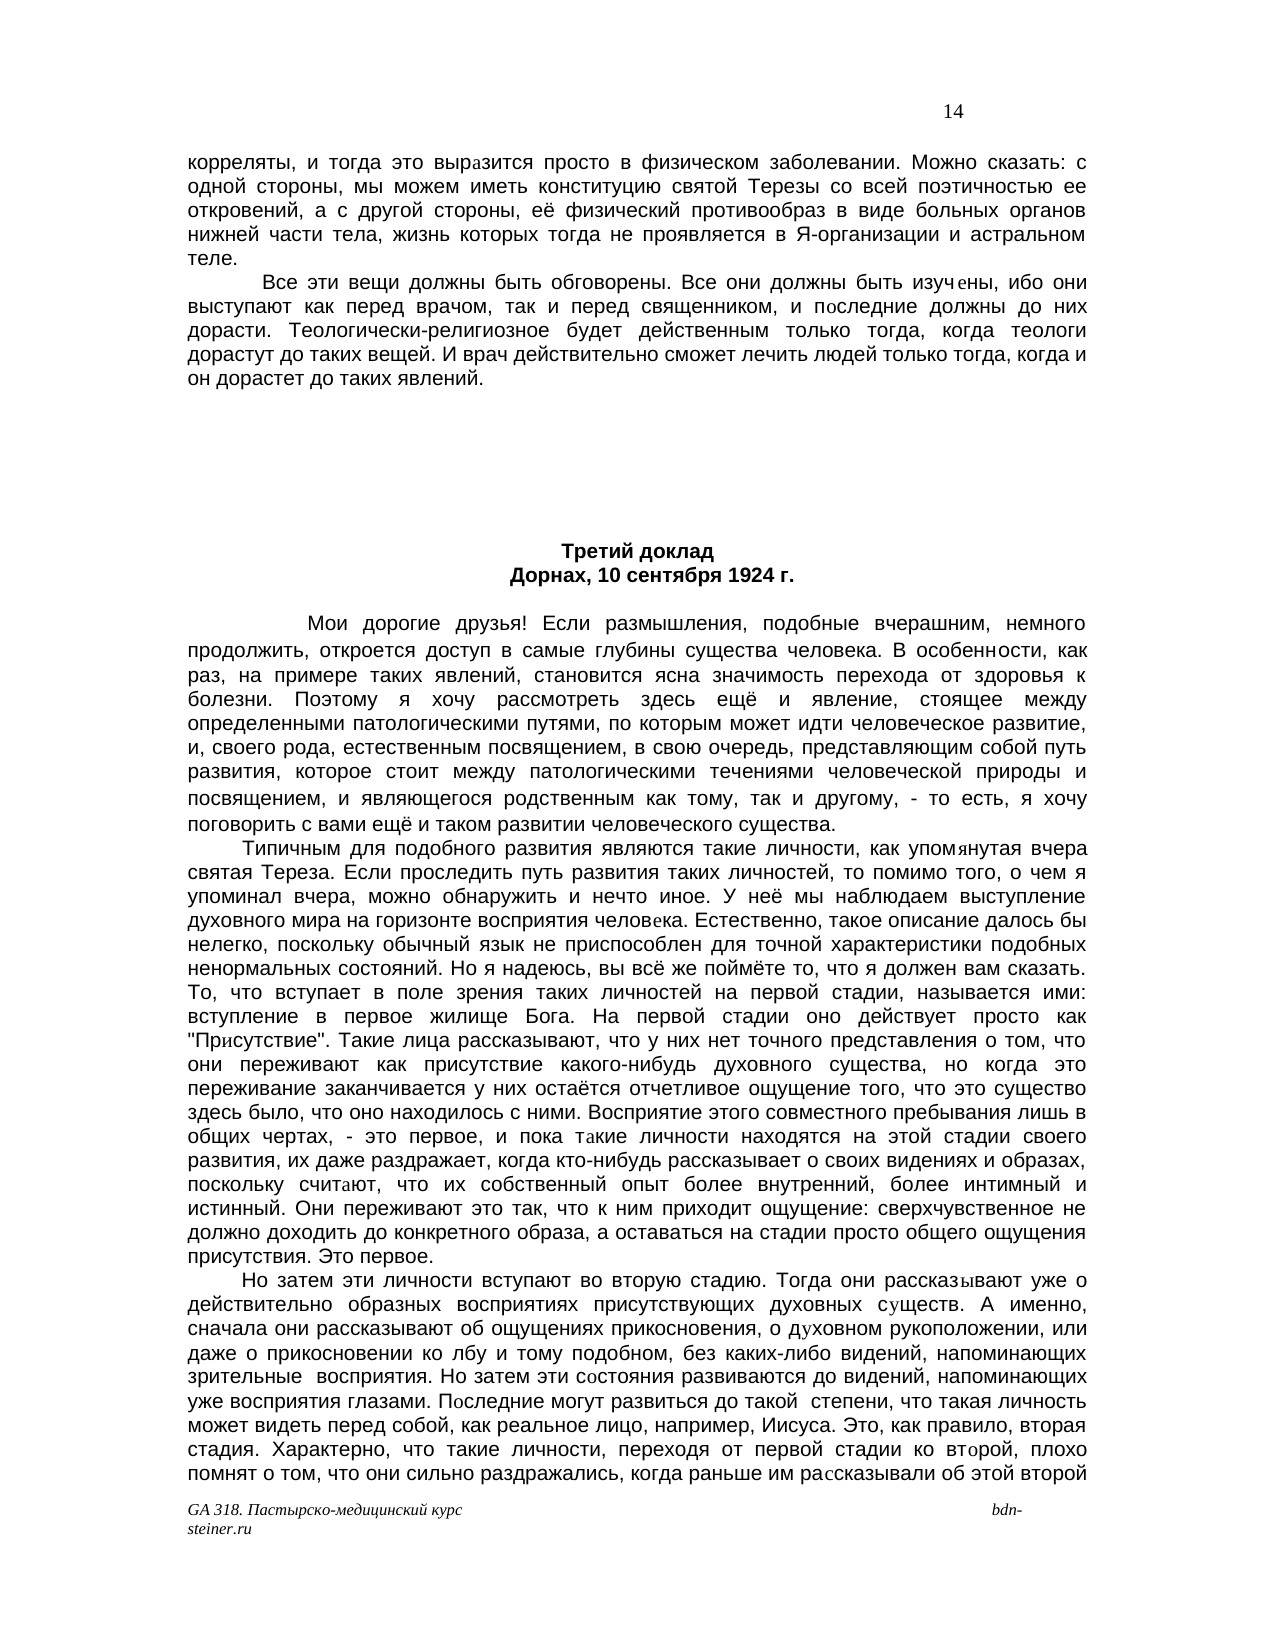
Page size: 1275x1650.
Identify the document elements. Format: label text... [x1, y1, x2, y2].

text Типичным для подобного развития являются такие личности, как упомянутая вчера святая Тереза. Если проследить путь развития таких личностей, то помимо того, о чем я упоминал вчера, можно обнаружить и нечто иное. У неё мы наблюдаем выступление духовного мира на горизонте восприятия человека. Естественно, такое описание далось бы нелегко, поскольку обычный язык не приспособлен для точной характеристики подобных ненормальных состояний. Но я надеюсь, вы всё же поймёте то, что я должен вам сказать. То, что вступает в поле зрения таких личностей на первой стадии, называется ими: вступление в первое жилище Бога. На первой стадии оно действует просто как "Присутствие". Такие лица рассказывают, что у них нет точного представления о том, что они переживают как присутствие какого-нибудь духовного существа, но когда это переживание заканчивается у них остаётся отчетливое ощущение того, что это существо здесь было, что оно находилось с ними. Восприятие этого совместного пребывания лишь в общих чертах, - это первое, и пока такие личности находятся на этой стадии своего развития, их даже раздражает, когда кто-нибудь рассказывает о своих видениях и образах, поскольку считают, что их собственный опыт более внутренний, более интимный и истинный. Они переживают это так, что к ним приходит ощущение: сверхчувственное не должно доходить до конкретного образа, а оставаться на стадии просто общего ощущения присутствия. Это первое. [187, 836, 1087, 1268]
text Но затем эти личности вступают во вторую стадию. Тогда они рассказывают уже о действительно образных восприятиях присутствующих духовных существ. А именно, сначала они рассказывают об ощущениях прикосновения, о духовном рукоположении, или даже о прикосновении ко лбу и тому подобном, без каких-либо видений, напоминающих зрительные восприятия. Но затем эти состояния развиваются до видений, напоминающих уже восприятия глазами. Последние могут развиться до такой степени, что такая личность может видеть перед собой, как реальное лицо, например, Иисуса. Это, как правило, вторая стадия. Характерно, что такие личности, переходя от первой стадии ко второй, плохо помнят о том, что они сильно раздражались, когда раньше им рассказывали об этой второй [187, 1268, 1087, 1485]
text корреляты, и тогда это выразится просто в физическом заболевании. Можно сказать: с одной стороны, мы можем иметь конституцию святой Терезы со всей поэтичностью ее откровений, а с другой стороны, её физический противообраз в виде больных органов нижней части тела, жизнь которых тогда не проявляется в Я-организации и астральном теле. [187, 150, 1087, 270]
text Дорнах, 10 сентября 1924 г. [187, 563, 1087, 587]
text Все эти вещи должны быть обговорены. Все они должны быть изучены, ибо они выступают как перед врачом, так и перед священником, и последние должны до них дорасти. Теологически-религиозное будет действенным только тогда, когда теологи дорастут до таких вещей. И врач действительно сможет лечить людей только тогда, когда и он дорастет до таких явлений. [187, 270, 1087, 390]
text Мои дорогие друзья! Если размышления, подобные вчерашним, немного продолжить, откроется доступ в самые глубины существа человека. В особенности, как раз, на примере таких явлений, становится ясна значимость перехода от здоровья к болезни. Поэтому я хочу рассмотреть здесь ещё и явление, стоящее между определенными патологическими путями, по которым может идти человеческое развитие, и, своего рода, естественным посвящением, в свою очередь, представляющим собой путь развития, которое стоит между патологическими течениями человеческой природы и посвящением, и являющегося родственным как тому, так и другому, - то есть, я хочу поговорить с вами ещё и таком развитии человеческого существа. [187, 611, 1087, 836]
text Третий доклад [187, 539, 1087, 563]
